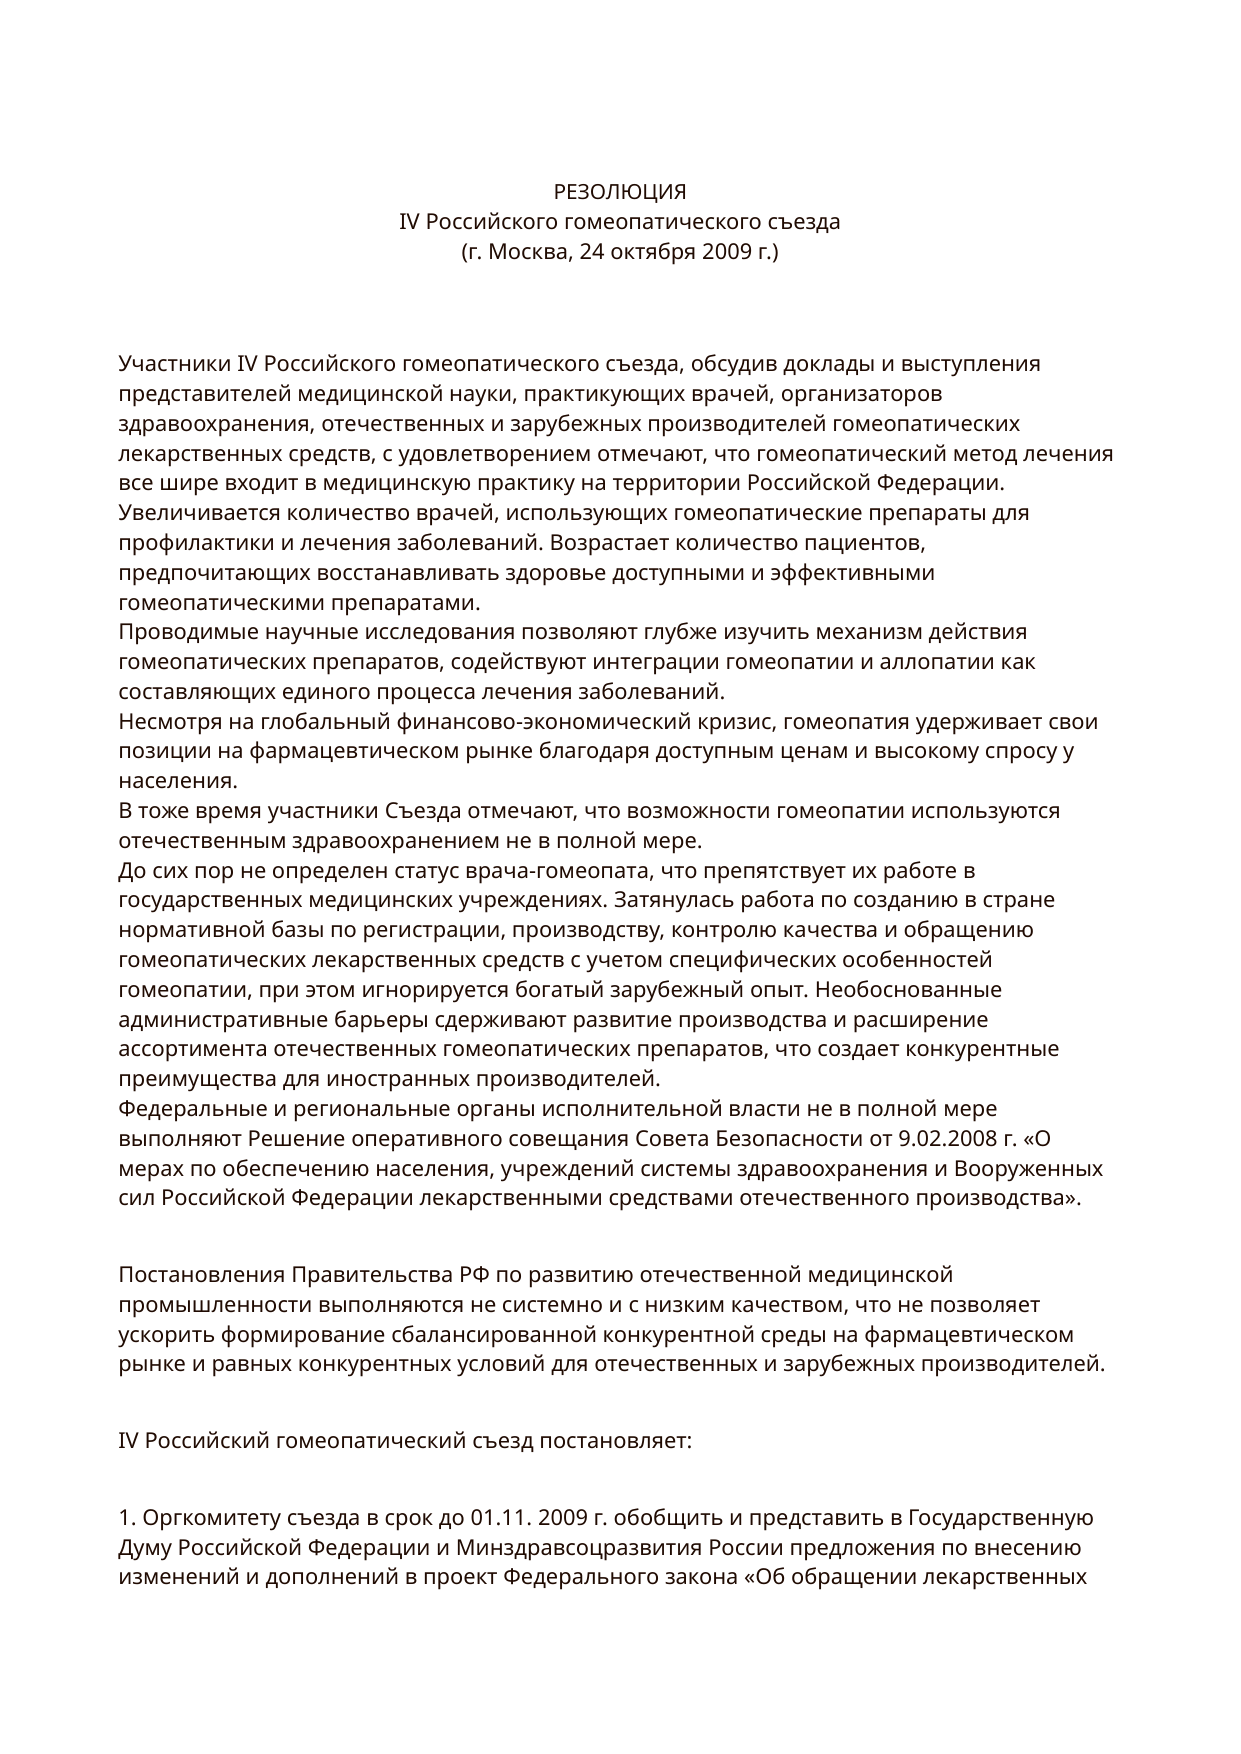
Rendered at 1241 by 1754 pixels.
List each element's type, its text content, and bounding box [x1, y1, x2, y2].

text РЕЗОЛЮЦИЯ IV Российского гомеопатического съезда (г. Москва, 24 октября 2009 г.) [118, 177, 1122, 265]
text Постановления Правительства РФ по развитию отечественной медицинской промышленности выполняются не системно и с низким качеством, что не позволяет ускорить формирование сбалансированной конкурентной среды на фармацевтическом рынке и равных конкурентных условий для отечественных и зарубежных производителей. [118, 1259, 1122, 1378]
text Участники IV Российского гомеопатического съезда, обсудив доклады и выступления представителей медицинской науки, практикующих врачей, организаторов здравоохранения, отечественных и зарубежных производителей гомеопатических лекарственных средств, с удовлетворением отмечают, что гомеопатический метод лечения все шире входит в медицинскую практику на территории Российской Федерации. Увеличивается количество врачей, использующих гомеопатические препараты для профилактики и лечения заболеваний. Возрастает количество пациентов, предпочитающих восстанавливать здоровье доступными и эффективными гомеопатическими препаратами. Проводимые научные исследования позволяют глубже изучить механизм действия гомеопатических препаратов, содействуют интеграции гомеопатии и аллопатии как составляющих единого процесса лечения заболеваний. Несмотря на глобальный финансово-экономический кризис, гомеопатия удерживает свои позиции на фармацевтическом рынке благодаря доступным ценам и высокому спросу у населения. В тоже время участники Съезда отмечают, что возможности гомеопатии используются отечественным здравоохранением не в полной мере. До сих пор не определен статус врача-гомеопата, что препятствует их работе в государственных медицинских учреждениях. Затянулась работа по созданию в стране нормативной базы по регистрации, производству, контролю качества и обращению гомеопатических лекарственных средств с учетом специфических особенностей гомеопатии, при этом игнорируется богатый зарубежный опыт. Необоснованные административные барьеры сдерживают развитие производства и расширение ассортимента отечественных гомеопатических препаратов, что создает конкурентные преимущества для иностранных производителей. Федеральные и региональные органы исполнительной власти не в полной мере выполняют Решение оперативного совещания Совета Безопасности от 9.02.2008 г. «О мерах по обеспечению населения, учреждений системы здравоохранения и Вооруженных сил Российской Федерации лекарственными средствами отечественного производства». [118, 318, 1122, 1212]
text IV Российский гомеопатический съезд постановляет: [118, 1425, 1122, 1455]
text 1. Оргкомитету съезда в срок до 01.11. 2009 г. обобщить и представить в Государственную Думу Российской Федерации и Минздравсоцразвития России предложения по внесению изменений и дополнений в проект Федерального закона «Об обращении лекарственных [118, 1502, 1122, 1591]
